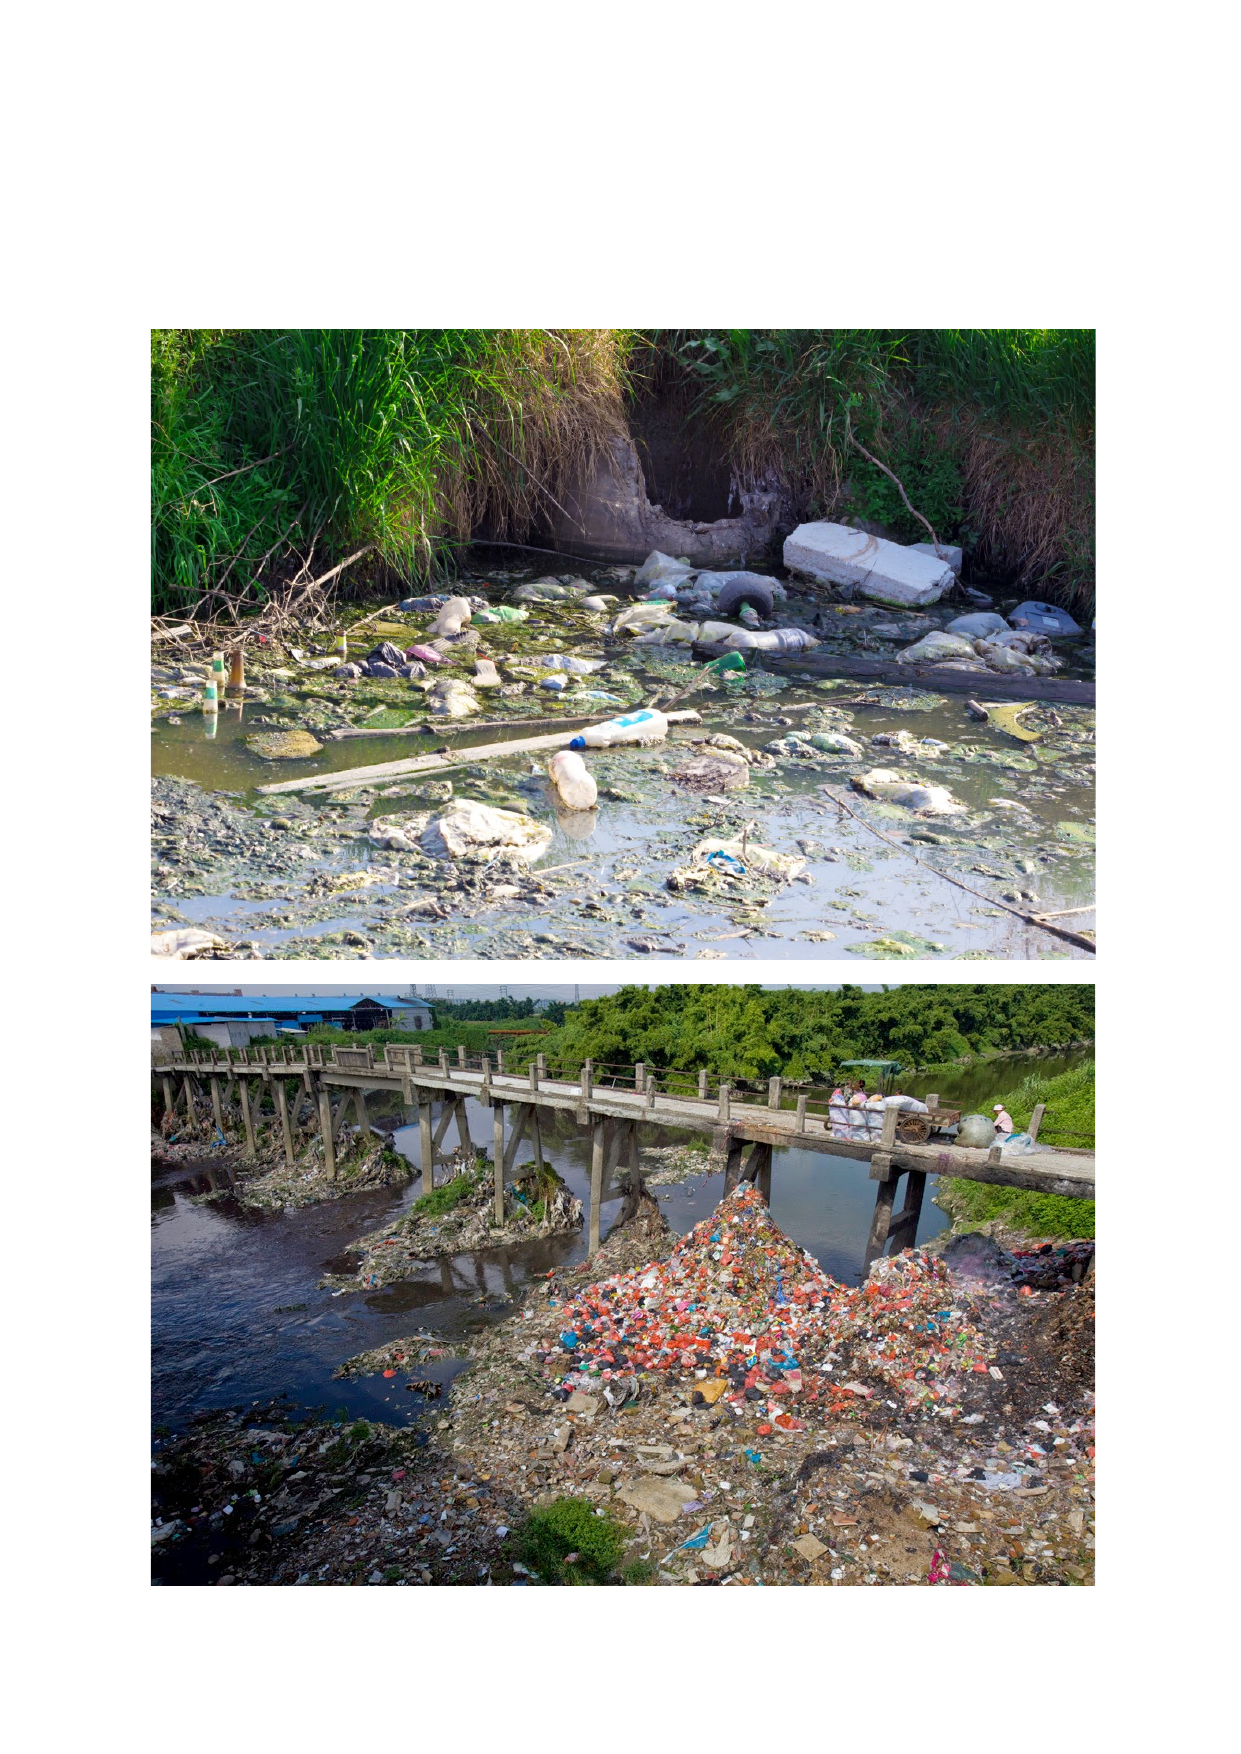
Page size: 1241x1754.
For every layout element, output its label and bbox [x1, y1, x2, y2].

picture [150, 329, 1096, 960]
picture [150, 984, 1096, 1586]
